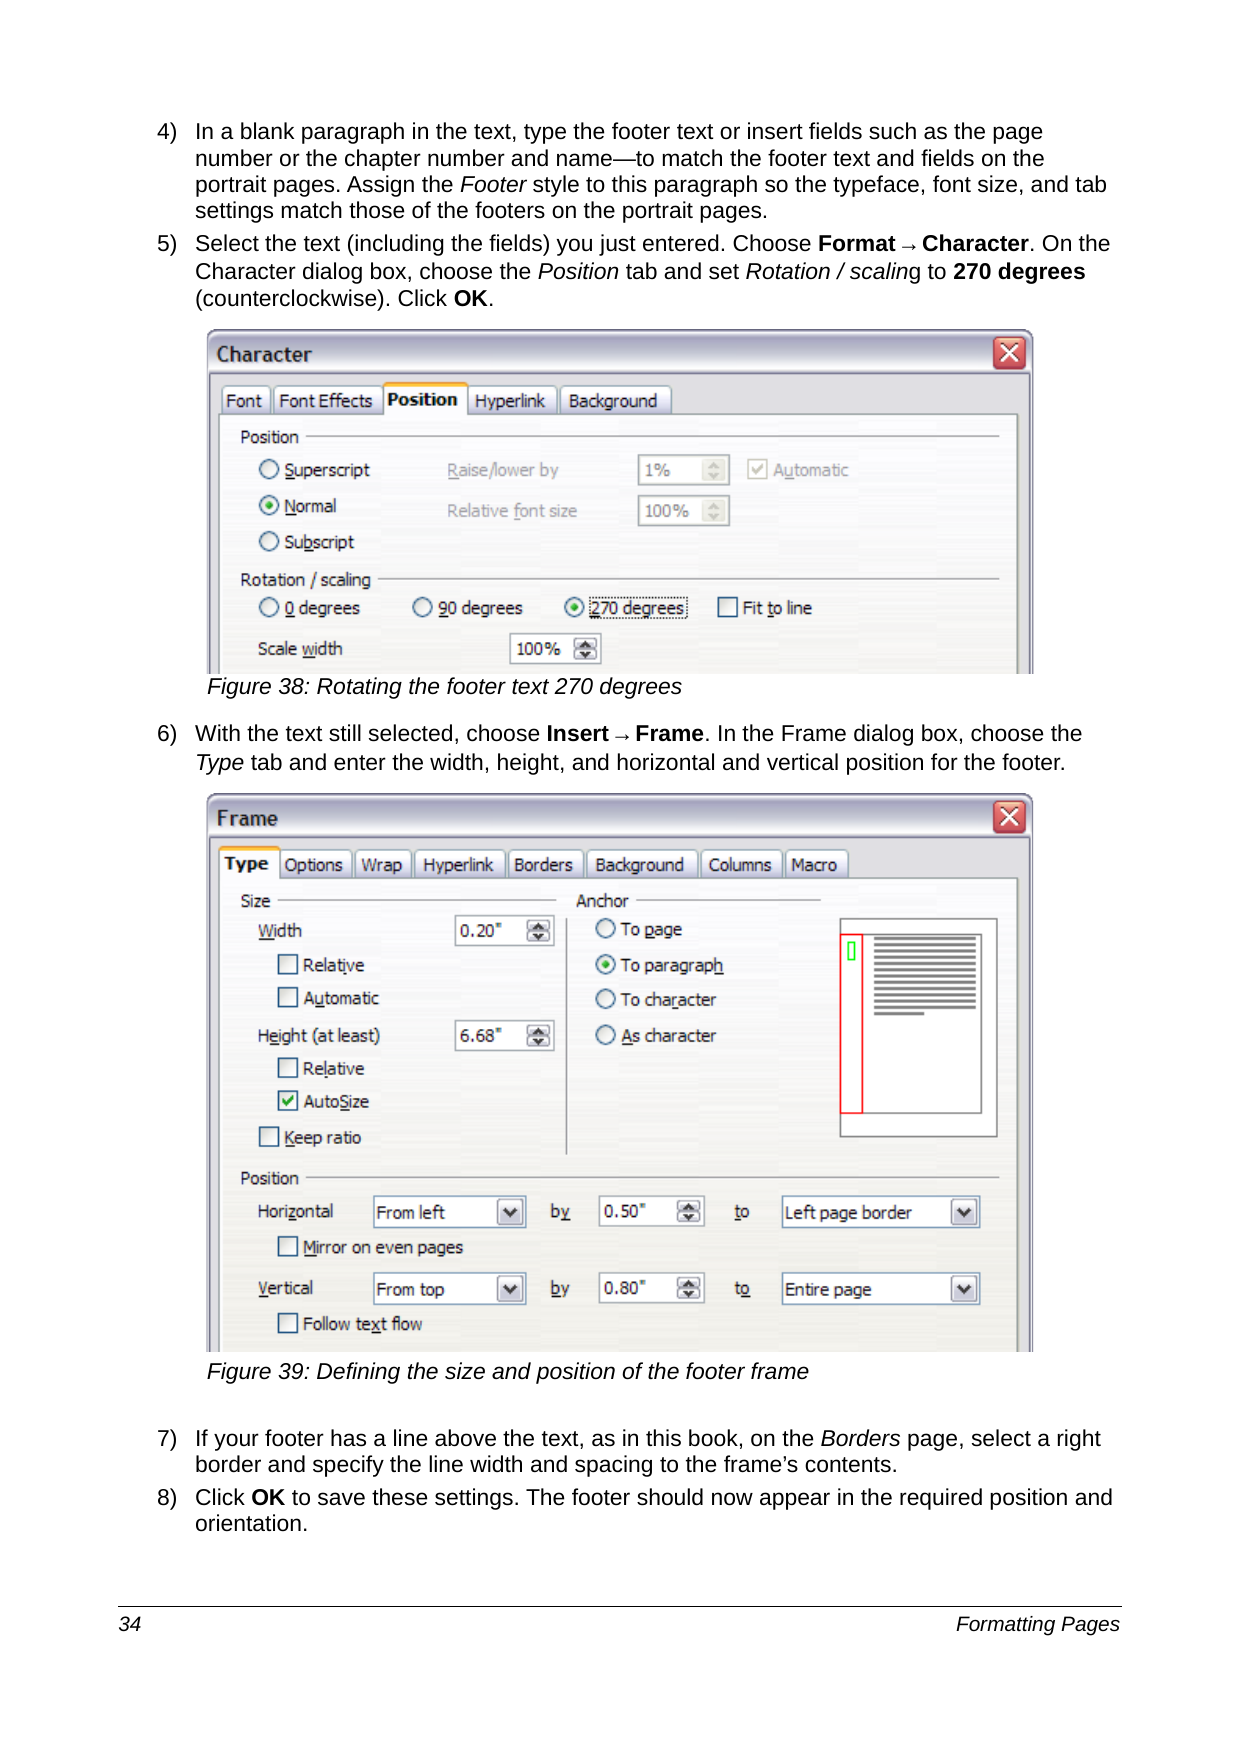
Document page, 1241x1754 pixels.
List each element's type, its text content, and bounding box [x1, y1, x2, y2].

picture [206, 793, 1034, 1352]
text Figure 39: Defining the size and position of the footer frame [207, 1358, 1034, 1385]
picture [206, 329, 1034, 674]
list Select the text (including the fields) you just entered. Choose Format → Character. On the Character dialog box, choose the Position tab and set Rotation / scaling to 270 degrees (counterclockwise). Click OK. [177, 230, 1122, 311]
list In a blank paragraph in the text, type the footer text or insert fields such as the page number or the chapter number and name—to match the footer text and fields on the portrait pages. Assign the Footer style to this paragraph so the typeface, font size, and tab settings match those of the footers on the portrait pages. [177, 118, 1122, 223]
text Figure 38: Rotating the footer text 270 degrees [207, 674, 1033, 700]
list Click OK to save these settings. The footer should now appear in the required position and orientation. [177, 1483, 1122, 1536]
list With the text still selected, choose Insert → Frame. In the Frame dialog box, choose the Type tab and enter the width, height, and horizontal and vertical position for the footer. [177, 720, 1122, 775]
list If your footer has a line above the text, as in this book, on the Borders page, select a right border and specify the line width and spacing to the frame’s contents. [177, 1424, 1122, 1477]
